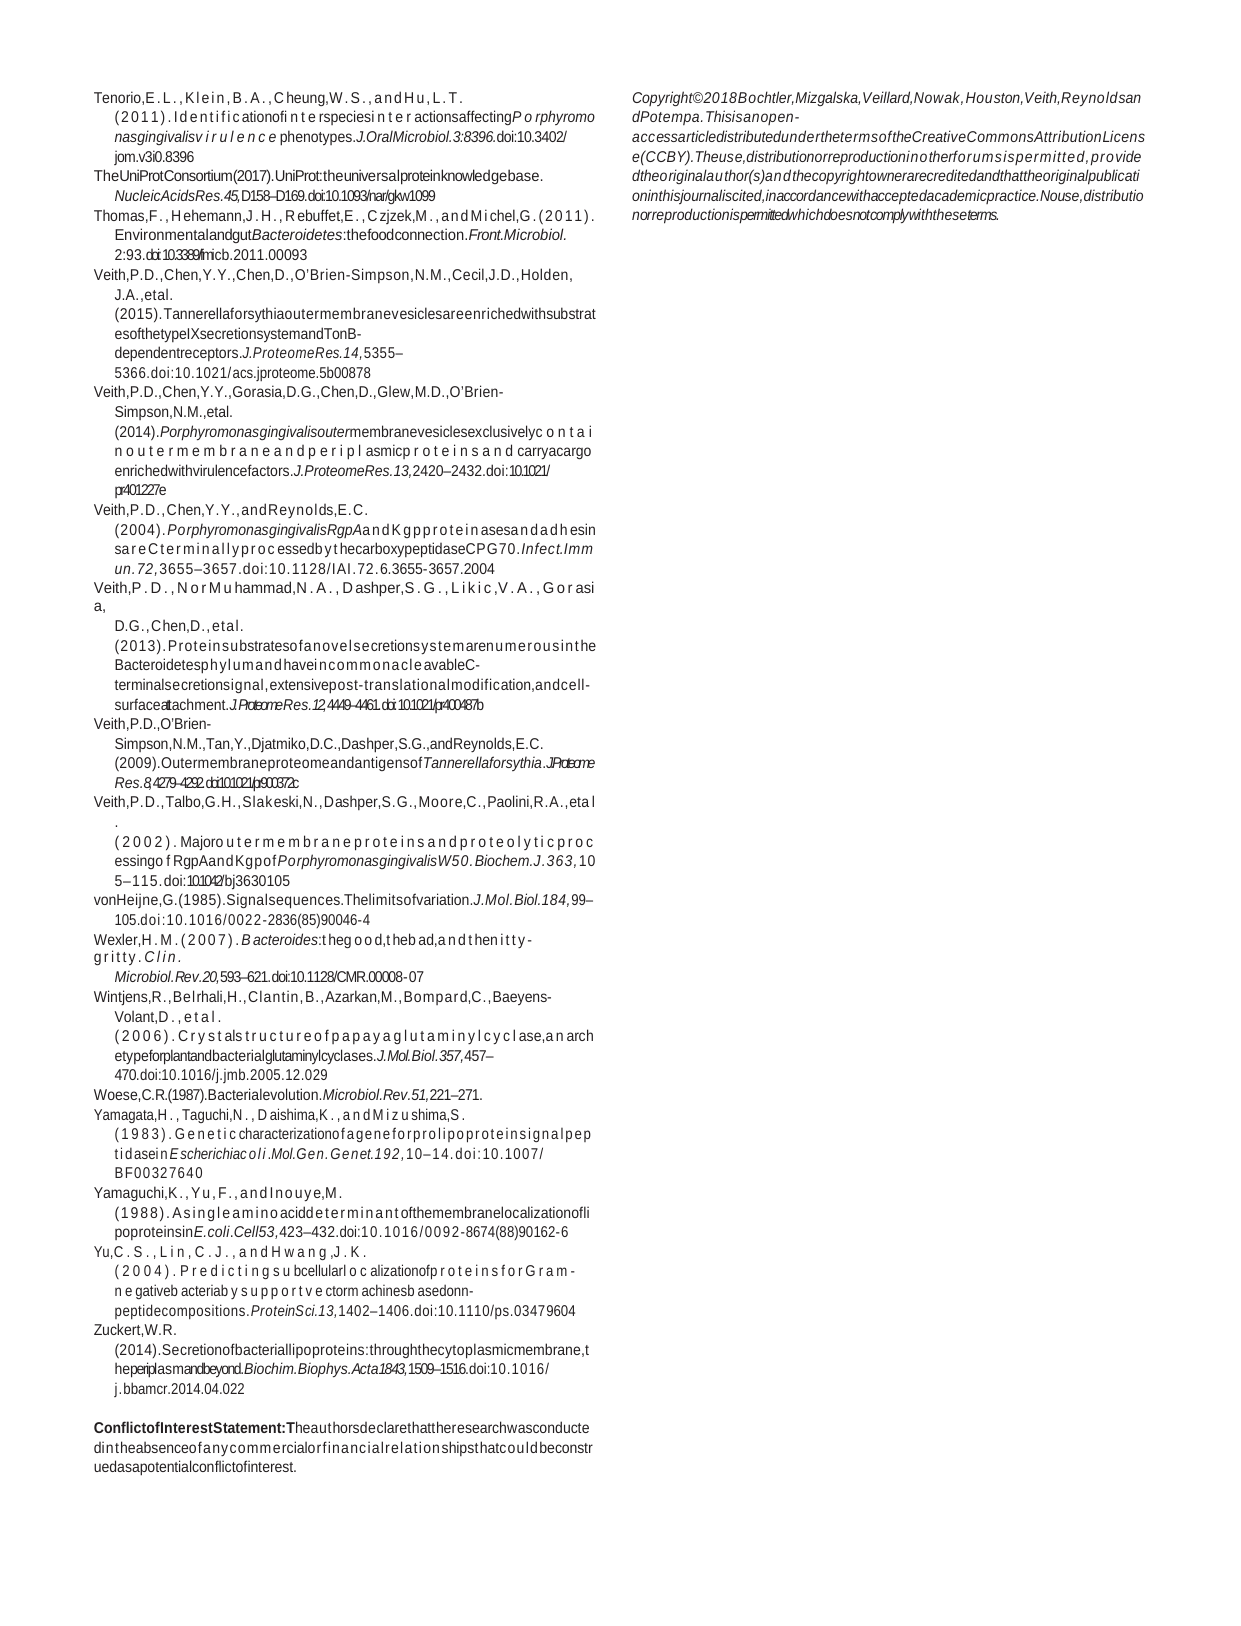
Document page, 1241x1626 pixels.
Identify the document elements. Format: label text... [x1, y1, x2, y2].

text Veith,P.D.,Chen,Y.Y.,Gorasia,D.G.,Chen,D.,Glew,M.D.,O’Brien-Simpson,N.M.,etal.(2014).Porphyromonasgingivalisoutermembranevesiclesexclusivelycontainoutermembraneandperiplasmicproteinsandcarryacargoenrichedwithvirulencefactors.J.ProteomeRes.13,2420–2432.doi:10.1021/pr401227e [93, 383, 596, 499]
text D.G.,Chen,D.,etal.(2013).ProteinsubstratesofanovelsecretionsystemarenumerousintheBacteroidetesphylumandhaveincommonacleavableC-terminalsecretionsignal,extensivepost-translationalmodification,andcell-surfaceattachment.J.ProteomeRes.12,4449–4461.doi:10.1021/pr400487b [114, 617, 596, 713]
text Yu,C.S.,Lin,C.J.,andHwang,J.K.(2004).PredictingsubcellularlocalizationofproteinsforGram-negativebacteriabysupportvectormachinesbasedonn-peptidecompositions.ProteinSci.13,1402–1406.doi:10.1110/ps.03479604 [93, 1242, 596, 1319]
text Veith,P.D.,Talbo,G.H.,Slakeski,N.,Dashper,S.G.,Moore,C.,Paolini,R.A.,etal.(2002).MajoroutermembraneproteinsandproteolyticprocessingofRgpAandKgpofPorphyromonasgingivalisW50.Biochem.J.363,105–115.doi:10.1042/bj3630105 [93, 793, 596, 889]
text Veith,P.D.,Chen,Y.Y.,Chen,D.,O’Brien-Simpson,N.M.,Cecil,J.D.,Holden, [94, 266, 596, 283]
text Veith,P.D.,O’Brien-Simpson,N.M.,Tan,Y.,Djatmiko,D.C.,Dashper,S.G.,andReynolds,E.C.(2009).OutermembraneproteomeandantigensofTannerellaforsythia.J.ProteomeRes.8,4279–4292.doi:10.1021/pr900372c [93, 715, 596, 792]
text Veith,P.D.,NorMuhammad,N.A.,Dashper,S.G.,Likic,V.A.,Gorasia, [94, 579, 596, 615]
text Yamagata,H.,Taguchi,N.,Daishima,K.,andMizushima,S.(1983).GeneticcharacterizationofageneforprolipoproteinsignalpeptidaseinEscherichiacoli.Mol.Gen.Genet.192,10–14.doi:10.1007/BF00327640 [93, 1105, 596, 1182]
text 2:93.doi:10.3389/fmicb.2011.00093 [114, 246, 327, 264]
text J.A.,etal.(2015).TannerellaforsythiaoutermembranevesiclesareenrichedwithsubstratesofthetypeIXsecretionsystemandTonB-dependentreceptors.J.ProteomeRes.14,5355–5366.doi:10.1021/acs.jproteome.5b00878 [114, 285, 596, 382]
text Wexler,H.M.(2007).Bacteroides:thegood,thebad,andthenitty-gritty.Clin. [94, 930, 596, 966]
text Wintjens,R.,Belrhali,H.,Clantin,B.,Azarkan,M.,Bompard,C.,Baeyens-Volant,D.,etal.(2006).Crystalstructureofpapayaglutaminylcyclase,anarchetypeforplantandbacterialglutaminylcyclases.J.Mol.Biol.357,457–470.doi:10.1016/j.jmb.2005.12.029 [93, 988, 596, 1084]
text ConflictofInterestStatement:Theauthorsdeclarethattheresearchwasconductedintheabsenceofanycommercialorfinancialrelationshipsthatcouldbeconstruedasapotentialconflictofinterest. [94, 1419, 596, 1476]
text Copyright©2018Bochtler,Mizgalska,Veillard,Nowak,Houston,Veith,ReynoldsandPotempa.Thisisanopen-accessarticledistributedunderthetermsoftheCreativeCommonsAttributionLicense(CCBY).Theuse,distributionorreproductioninotherforumsispermitted,providedtheoriginalauthor(s)andthecopyrightownerarecreditedandthattheoriginalpublicationinthisjournaliscited,inaccordancewithacceptedacademicpractice.Nouse,distributionorreproductionispermittedwhichdoesnotcomplywiththeseterms. [632, 88, 1147, 224]
text NucleicAcidsRes.45,D158–D169.doi:10.1093/nar/gkw1099 [114, 187, 486, 204]
text vonHeijne,G.(1985).Signalsequences.Thelimitsofvariation.J.Mol.Biol.184,99–105.doi:10.1016/0022-2836(85)90046-4 [93, 891, 596, 929]
text Yamaguchi,K.,Yu,F.,andInouye,M.(1988).AsingleaminoaciddeterminantofthemembranelocalizationoflipoproteinsinE.coli.Cell53,423–432.doi:10.1016/0092-8674(88)90162-6 [93, 1184, 596, 1241]
text Microbiol.Rev.20,593–621.doi:10.1128/CMR.00008-07 [114, 968, 459, 986]
text TheUniProtConsortium(2017).UniProt:theuniversalproteinknowledgebase. [94, 167, 596, 185]
text Zuckert,W.R.(2014).Secretionofbacteriallipoproteins:throughthecytoplasmicmembrane,theperiplasmandbeyond.Biochim.Biophys.Acta1843,1509–1516.doi:10.1016/j.bbamcr.2014.04.022 [93, 1321, 596, 1398]
text Veith,P.D.,Chen,Y.Y.,andReynolds,E.C.(2004).PorphyromonasgingivalisRgpAandKgpproteinasesandadhesinsareCterminallyprocessedbythecarboxypeptidaseCPG70.Infect.Immun.72,3655–3657.doi:10.1128/IAI.72.6.3655-3657.2004 [93, 501, 596, 577]
text Woese,C.R.(1987).Bacterialevolution.Microbiol.Rev.51,221–271. [94, 1086, 514, 1104]
text EnvironmentalandgutBacteroidetes:thefoodconnection.Front.Microbiol. [114, 226, 596, 244]
text Tenorio,E.L.,Klein,B.A.,Cheung,W.S.,andHu,L.T.(2011).IdentificationofinterspeciesinteractionsaffectingPorphyromonasgingivalisvirulencephenotypes.J.OralMicrobiol.3:8396.doi:10.3402/jom.v3i0.8396 [93, 88, 596, 165]
text Thomas,F.,Hehemann,J.H.,Rebuffet,E.,Czjzek,M.,andMichel,G.(2011). [94, 206, 596, 224]
